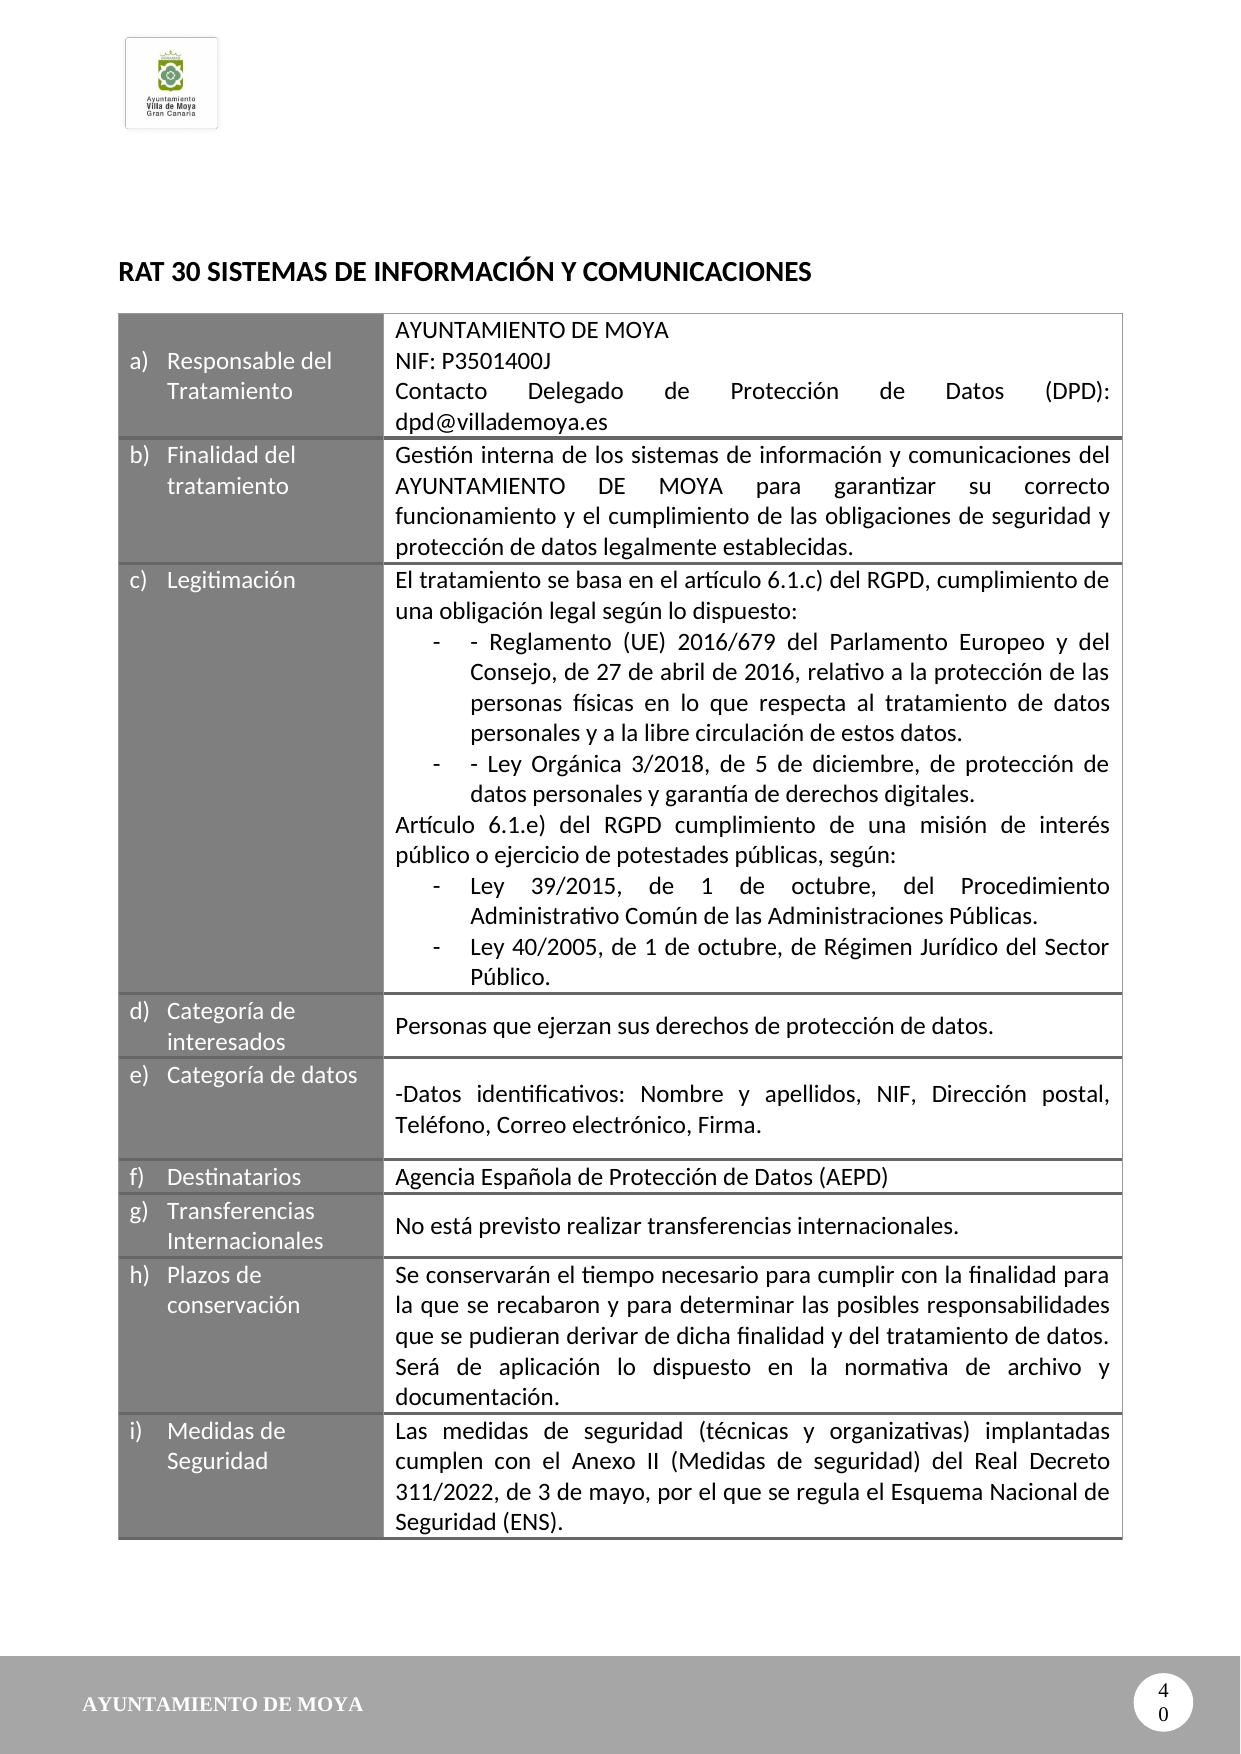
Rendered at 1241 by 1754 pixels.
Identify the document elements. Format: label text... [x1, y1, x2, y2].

table_cell Categoría de datos [119, 1059, 383, 1158]
table_cell Medidas de Seguridad [119, 1415, 383, 1537]
table_cell El tratamiento se basa en el artículo 6.1.c) del RGPD, cumplimiento de una obligación legal según lo dispuesto: - Reglamento (UE) 2016/679 del Parlamento Europeo y del Consejo, de 27 de abril de 2016, relativo a la protección de las personas físicas en lo que respecta al tratamiento de datos personales y a la libre circulación de estos datos. - Ley Orgánica 3/2018, de 5 de diciembre, de protección de datos personales y garantía de derechos digitales. Artículo 6.1.e) del RGPD cumplimiento de una misión de interés público o ejercicio de potestades públicas, según: Ley 39/2015, de 1 de octubre, del Procedimiento Administrativo Común de las Administraciones Públicas. Ley 40/2005, de 1 de octubre, de Régimen Jurídico del Sector Público. [384, 565, 1122, 992]
table_cell No está previsto realizar transferencias internacionales. [384, 1195, 1122, 1256]
subtitle RAT 30 SISTEMAS DE INFORMACIÓN Y COMUNICACIONES [118, 253, 1122, 288]
table_cell Categoría de interesados [119, 995, 383, 1056]
table_cell Gestión interna de los sistemas de información y comunicaciones del AYUNTAMIENTO DE MOYA para garantizar su correcto funcionamiento y el cumplimiento de las obligaciones de seguridad y protección de datos legalmente establecidas. [384, 440, 1122, 562]
table_cell Las medidas de seguridad (técnicas y organizativas) implantadas cumplen con el Anexo II (Medidas de seguridad) del Real Decreto 311/2022, de 3 de mayo, por el que se regula el Esquema Nacional de Seguridad (ENS). [384, 1415, 1122, 1537]
table_cell Plazos de conservación [119, 1259, 383, 1412]
table_cell Legitimación [119, 565, 383, 992]
table_cell Finalidad del tratamiento [119, 440, 383, 562]
table_cell Destinatarios [119, 1161, 383, 1192]
table_cell Personas que ejerzan sus derechos de protección de datos. [384, 995, 1122, 1056]
table_header Responsable del Tratamiento [119, 314, 383, 436]
table_header AYUNTAMIENTO DE MOYA NIF: P3501400J Contacto Delegado de Protección de Datos (DPD): dpd@villademoya.es [384, 314, 1122, 436]
picture [118, 30, 225, 136]
table_cell Se conservarán el tiempo necesario para cumplir con la finalidad para la que se recabaron y para determinar las posibles responsabilidades que se pudieran derivar de dicha finalidad y del tratamiento de datos. Será de aplicación lo dispuesto en la normativa de archivo y documentación. [384, 1259, 1122, 1412]
table_cell Agencia Española de Protección de Datos (AEPD) [384, 1161, 1122, 1192]
table_cell -Datos identificativos: Nombre y apellidos, NIF, Dirección postal, Teléfono, Correo electrónico, Firma. [384, 1059, 1122, 1158]
table_cell Transferencias Internacionales [119, 1195, 383, 1256]
